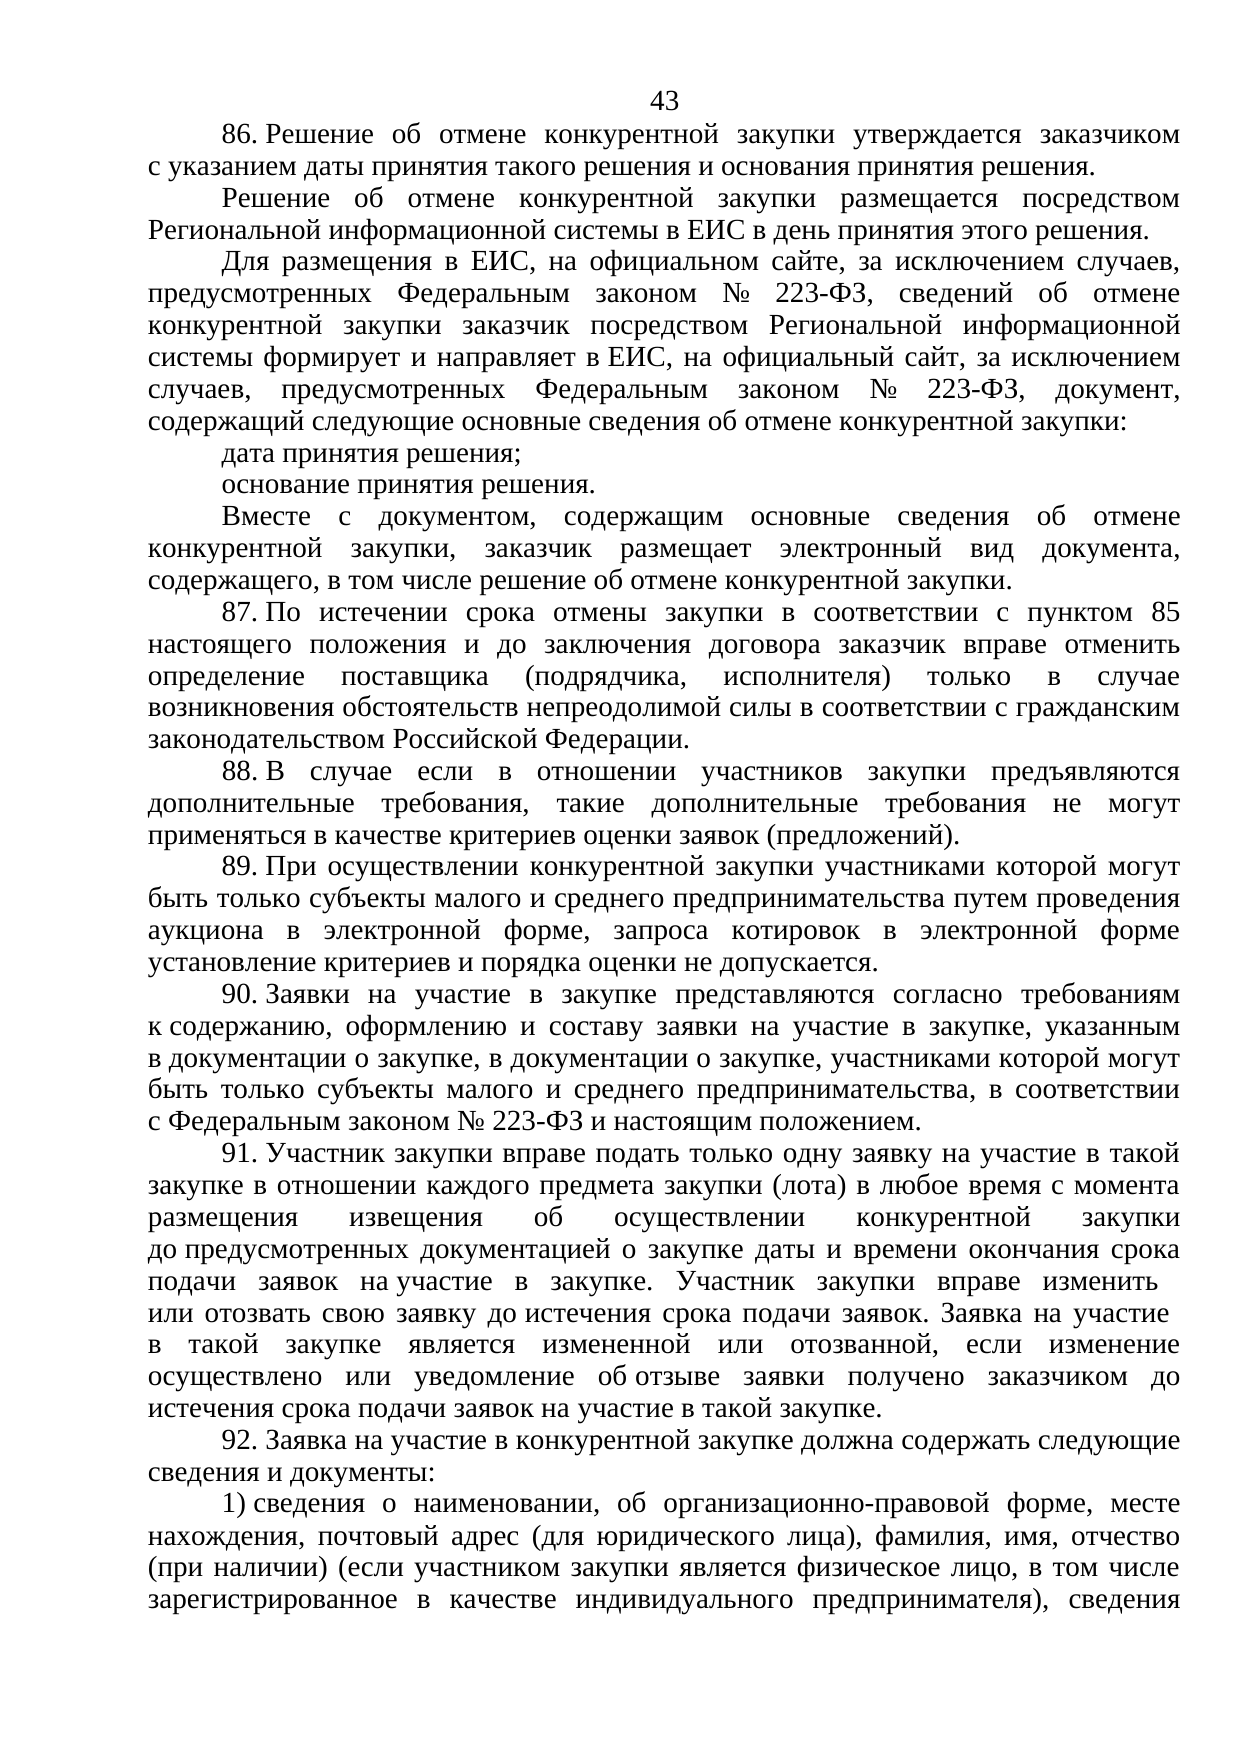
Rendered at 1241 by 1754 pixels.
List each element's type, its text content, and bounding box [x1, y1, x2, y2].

text 88. В случае если в отношении участников закупки предъявляются дополнительные требования, такие дополнительные требования не могут применяться в качестве критериев оценки заявок (предложений). [148, 755, 1181, 850]
text 87. По истечении срока отмены закупки в соответствии с пунктом 85 настоящего положения и до заключения договора заказчик вправе отменить определение поставщика (подрядчика, исполнителя) только в случае возникновения обстоятельств непреодолимой силы в соответствии с гражданским законодательством Российской Федерации. [148, 596, 1181, 755]
text 1) сведения о наименовании, об организационно-правовой форме, месте нахождения, почтовый адрес (для юридического лица), фамилия, имя, отчество (при наличии) (если участником закупки является физическое лицо, в том числе зарегистрированное в качестве индивидуального предпринимателя), сведения [148, 1487, 1181, 1615]
text Для размещения в ЕИС, на официальном сайте, за исключением случаев, предусмотренных Федеральным законом № 223-ФЗ, сведений об отмене конкурентной закупки заказчик посредством Региональной информационной системы формирует и направляет в ЕИС, на официальный сайт, за исключением случаев, предусмотренных Федеральным законом № 223-ФЗ, документ, содержащий следующие основные сведения об отмене конкурентной закупки: [148, 245, 1181, 437]
text 92. Заявка на участие в конкурентной закупке должна содержать следующие сведения и документы: [148, 1424, 1181, 1487]
text 86. Решение об отмене конкурентной закупки утверждается заказчиком с указанием даты принятия такого решения и основания принятия решения. [148, 118, 1181, 182]
text Вместе с документом, содержащим основные сведения об отмене конкурентной закупки, заказчик размещает электронный вид документа, содержащего, в том числе решение об отмене конкурентной закупки. [148, 500, 1181, 596]
text 91. Участник закупки вправе подать только одну заявку на участие в такой закупке в отношении каждого предмета закупки (лота) в любое время с момента размещения извещения об осуществлении конкурентной закупки до предусмотренных документацией о закупке даты и времени окончания срока подачи заявок на участие в закупке. Участник закупки вправе изменить или отозвать свою заявку до истечения срока подачи заявок. Заявка на участие в такой закупке является измененной или отозванной, если изменение осуществлено или уведомление об отзыве заявки получено заказчиком до истечения срока подачи заявок на участие в такой закупке. [148, 1137, 1181, 1424]
text 89. При осуществлении конкурентной закупки участниками которой могут быть только субъекты малого и среднего предпринимательства путем проведения аукциона в электронной форме, запроса котировок в электронной форме установление критериев и порядка оценки не допускается. [148, 850, 1181, 978]
text дата принятия решения; [148, 437, 1181, 468]
text основание принятия решения. [148, 468, 1181, 500]
text 90. Заявки на участие в закупке представляются согласно требованиям к содержанию, оформлению и составу заявки на участие в закупке, указанным в документации о закупке, в документации о закупке, участниками которой могут быть только субъекты малого и среднего предпринимательства, в соответствии с Федеральным законом № 223-ФЗ и настоящим положением. [148, 978, 1181, 1137]
text Решение об отмене конкурентной закупки размещается посредством Региональной информационной системы в ЕИС в день принятия этого решения. [148, 182, 1181, 245]
